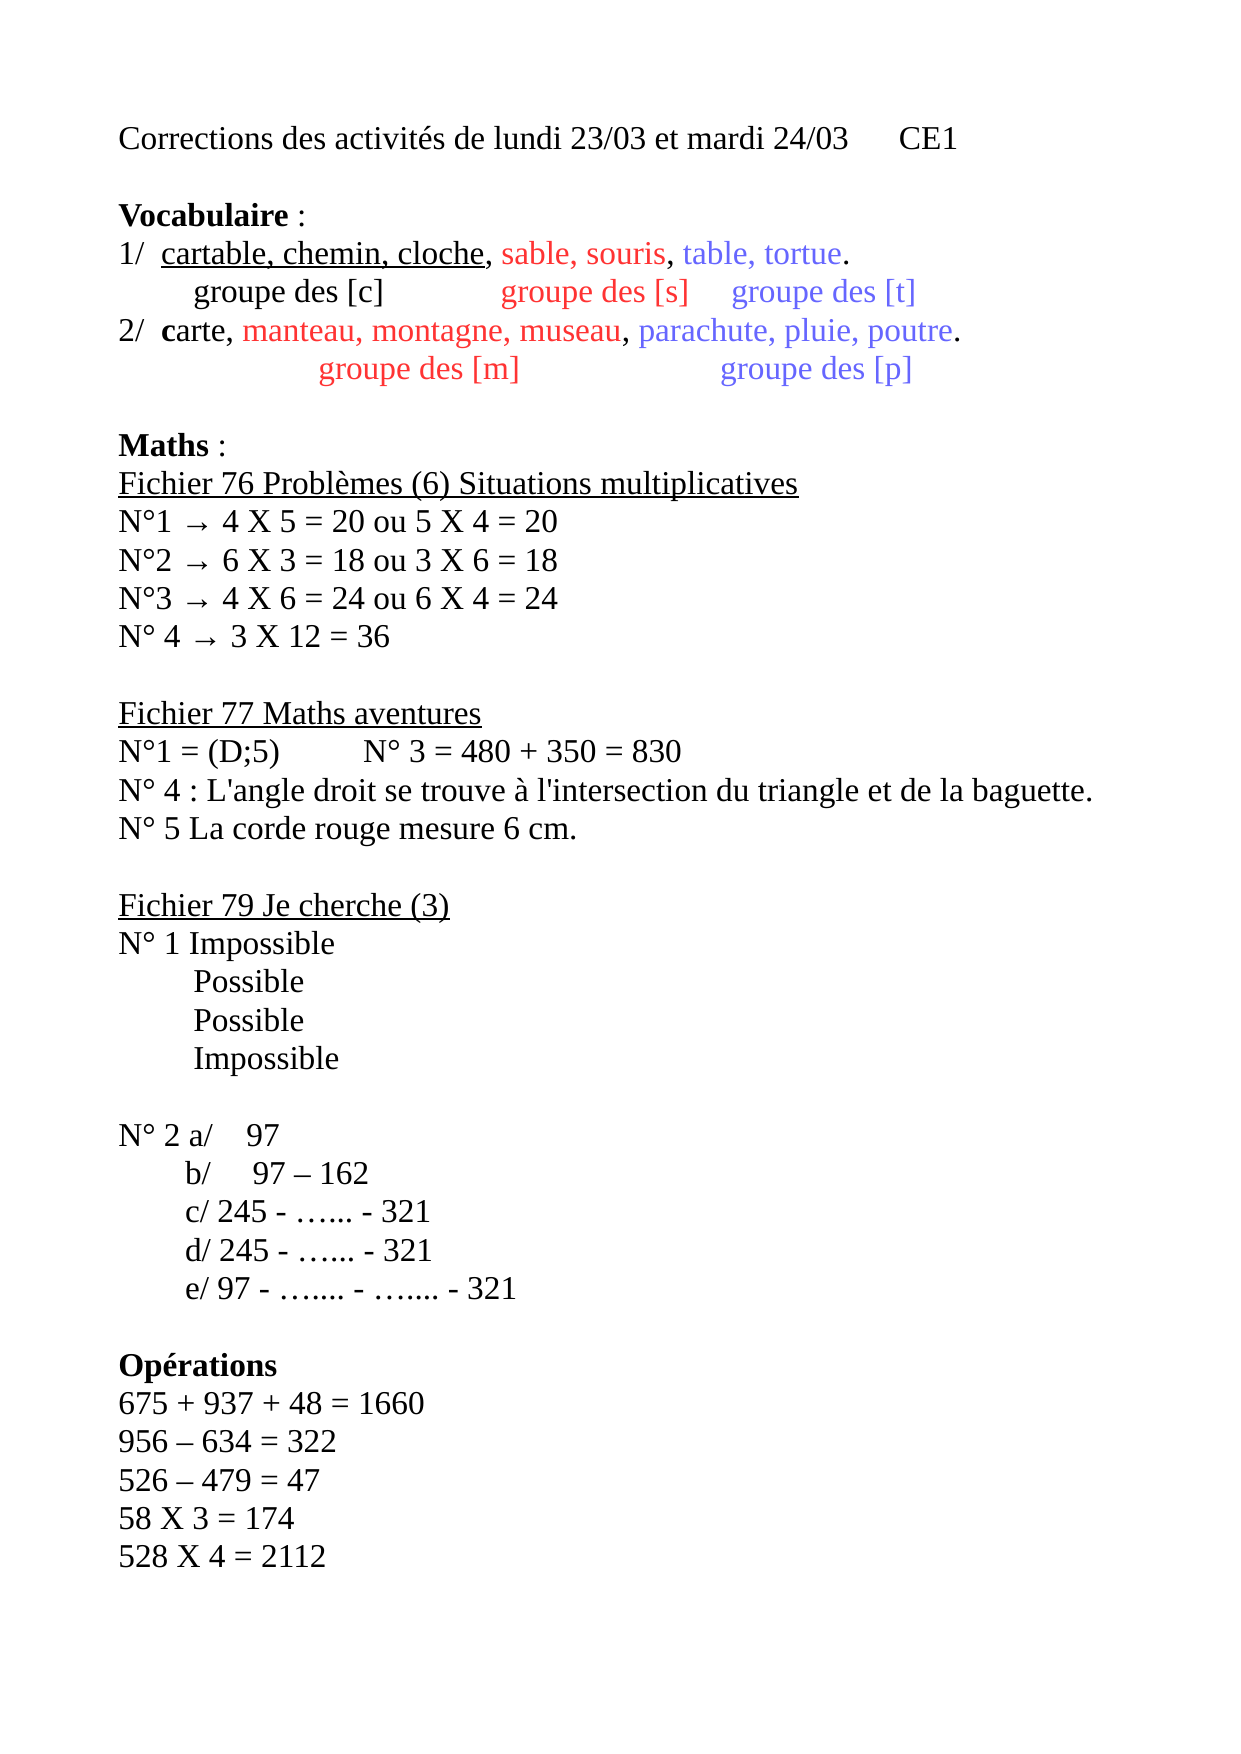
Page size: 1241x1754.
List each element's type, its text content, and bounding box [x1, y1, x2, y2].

text 675 + 937 + 48 = 1660 [118, 1383, 1122, 1421]
text 528 X 4 = 2112 [118, 1536, 1122, 1575]
text b/ 97 – 162 [118, 1153, 1122, 1191]
text e/ 97 - ….... - ….... - 321 [118, 1268, 1122, 1306]
text 2/ carte, manteau, montagne, museau, parachute, pluie, poutre. [118, 310, 1122, 348]
text N° 4 : L'angle droit se trouve à l'intersection du triangle et de la baguette. [118, 770, 1122, 808]
text Maths : [118, 425, 1122, 463]
text N° 2 a/ 97 [118, 1115, 1122, 1153]
text c/ 245 - …... - 321 [118, 1191, 1122, 1230]
text N°1 → 4 X 5 = 20 ou 5 X 4 = 20 [118, 501, 1122, 540]
text d/ 245 - …... - 321 [118, 1230, 1122, 1268]
text Impossible [118, 1038, 1122, 1076]
text N°2 → 6 X 3 = 18 ou 3 X 6 = 18 [118, 540, 1122, 578]
text N°1 = (D;5) N° 3 = 480 + 350 = 830 [118, 731, 1122, 770]
text Vocabulaire : [118, 195, 1122, 233]
text 956 – 634 = 322 [118, 1421, 1122, 1460]
text N° 5 La corde rouge mesure 6 cm. [118, 808, 1122, 846]
text N°3 → 4 X 6 = 24 ou 6 X 4 = 24 [118, 578, 1122, 616]
text Fichier 77 Maths aventures [118, 693, 1122, 731]
text Possible [118, 1000, 1122, 1038]
text Fichier 76 Problèmes (6) Situations multiplicatives [118, 463, 1122, 501]
text 58 X 3 = 174 [118, 1498, 1122, 1536]
text Opérations [118, 1345, 1122, 1383]
text Possible [118, 961, 1122, 1000]
text groupe des [c] groupe des [s] groupe des [t] [118, 271, 1122, 310]
text Corrections des activités de lundi 23/03 et mardi 24/03 CE1 [118, 118, 1122, 156]
text N° 4 → 3 X 12 = 36 [118, 616, 1122, 655]
text 526 – 479 = 47 [118, 1460, 1122, 1498]
text N° 1 Impossible [118, 923, 1122, 961]
text Fichier 79 Je cherche (3) [118, 885, 1122, 923]
text 1/ cartable, chemin, cloche, sable, souris, table, tortue. [118, 233, 1122, 271]
text groupe des [m] groupe des [p] [118, 348, 1122, 386]
